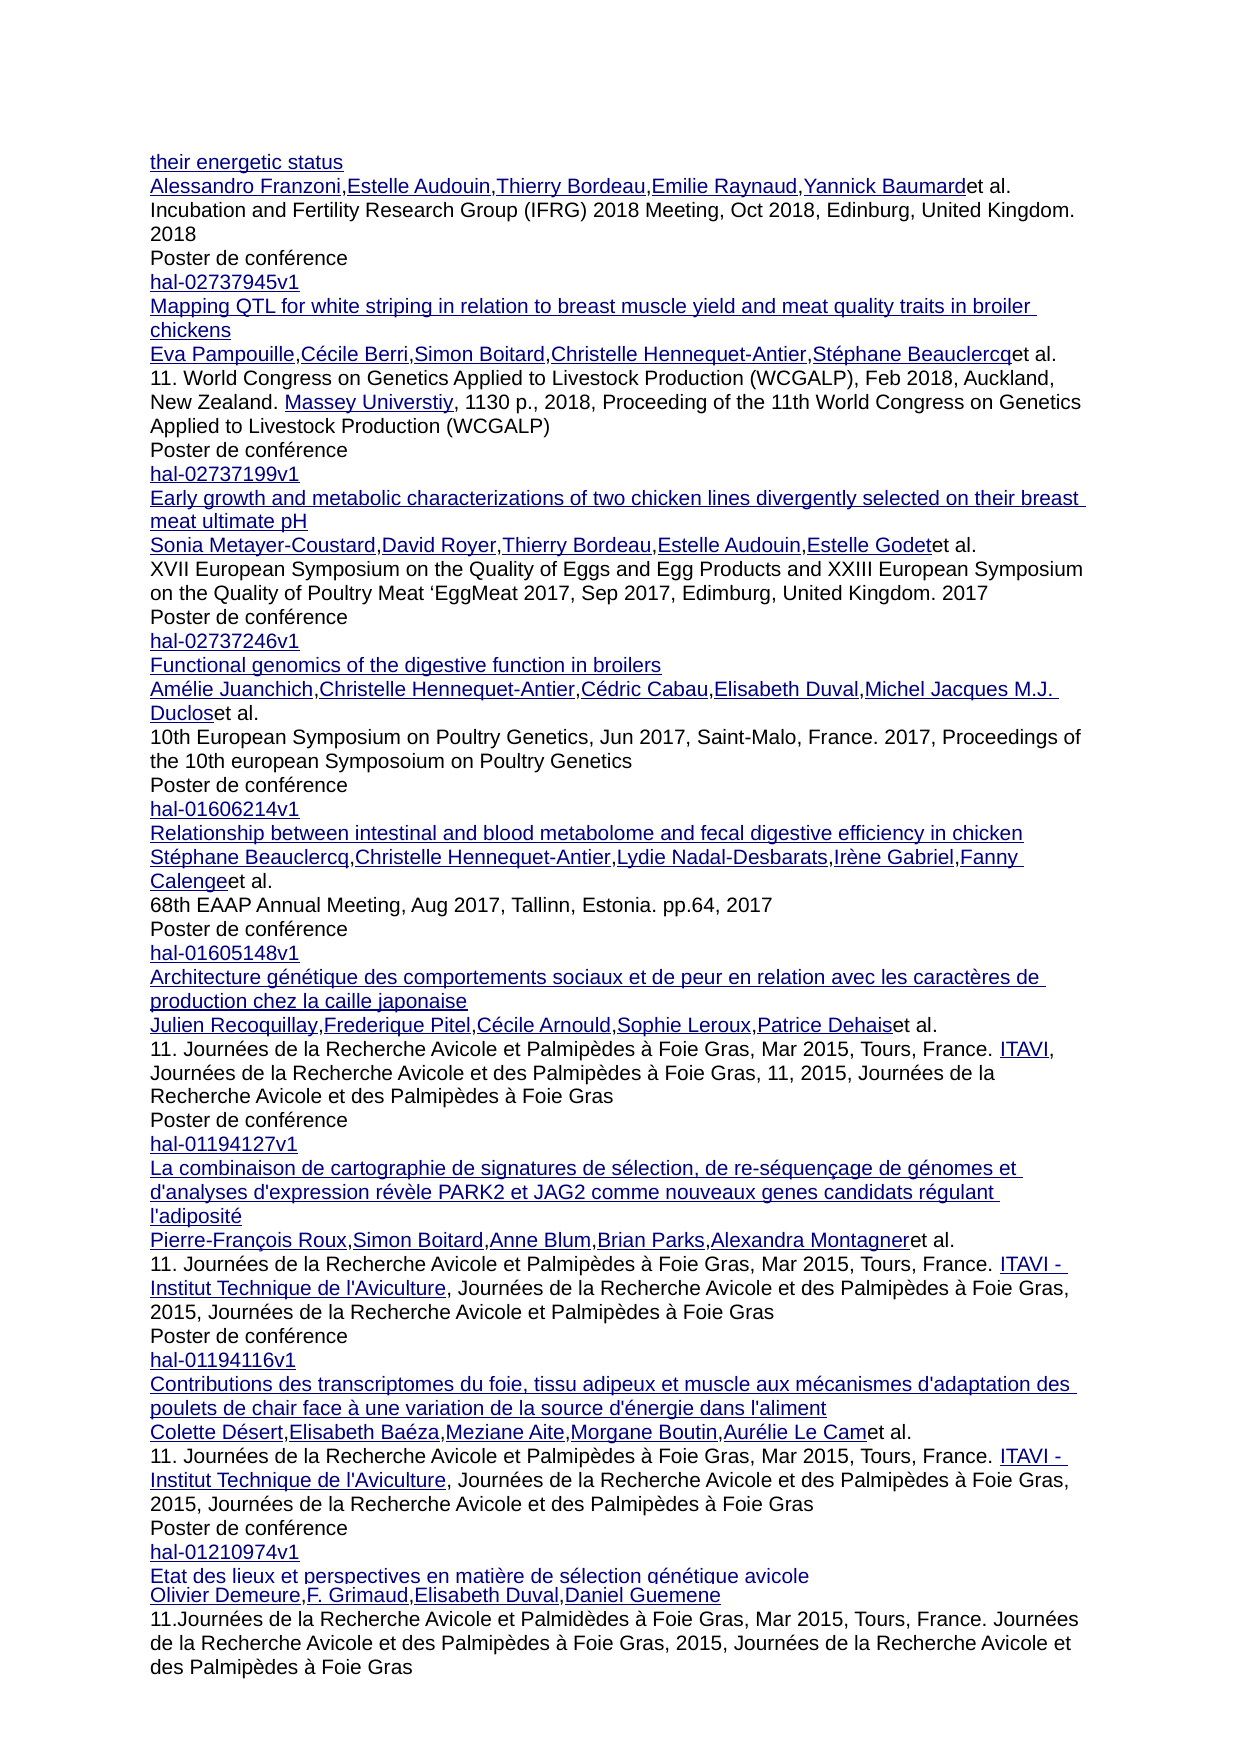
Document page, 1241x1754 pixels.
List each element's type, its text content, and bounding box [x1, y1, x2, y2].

table_cell Functional genomics of the digestive function in broilers Amélie Juanchich,Christelle Hennequet-Antier,Cédric Cabau,Elisabeth Duval,Michel Jacques M.J. Ducloset al. 10th European Symposium on Poultry Genetics, Jun 2017, Saint-Malo, France. 2017, Proceedings of the 10th european Symposoium on Poultry Genetics Poster de conférence hal-01606214v1 [150, 653, 1090, 821]
table_cell Early growth and metabolic characterizations of two chicken lines divergently selected on their breast meat ultimate pH Sonia Metayer-Coustard,David Royer,Thierry Bordeau,Estelle Audouin,Estelle Godetet al. XVII European Symposium on the Quality of Eggs and Egg Products and XXIII European Symposium on the Quality of Poultry Meat ‘EggMeat 2017, Sep 2017, Edimburg, United Kingdom. 2017 Poster de conférence hal-02737246v1 [150, 485, 1090, 653]
table_cell Contributions des transcriptomes du foie, tissu adipeux et muscle aux mécanismes d'adaptation des poulets de chair face à une variation de la source d'énergie dans l'aliment Colette Désert,Elisabeth Baéza,Meziane Aite,Morgane Boutin,Aurélie Le Camet al. 11. Journées de la Recherche Avicole et Palmipèdes à Foie Gras, Mar 2015, Tours, France. ITAVI - Institut Technique de l'Aviculture, Journées de la Recherche Avicole et des Palmipèdes à Foie Gras, 2015, Journées de la Recherche Avicole et des Palmipèdes à Foie Gras Poster de conférence hal-01210974v1 [150, 1372, 1090, 1563]
table_cell Relationship between intestinal and blood metabolome and fecal digestive efficiency in chicken Stéphane Beauclercq,Christelle Hennequet-Antier,Lydie Nadal-Desbarats,Irène Gabriel,Fanny Calengeet al. 68th EAAP Annual Meeting, Aug 2017, Tallinn, Estonia. pp.64, 2017 Poster de conférence hal-01605148v1 [150, 821, 1090, 964]
table_cell Architecture génétique des comportements sociaux et de peur en relation avec les caractères de production chez la caille japonaise Julien Recoquillay,Frederique Pitel,Cécile Arnould,Sophie Leroux,Patrice Dehaiset al. 11. Journées de la Recherche Avicole et Palmipèdes à Foie Gras, Mar 2015, Tours, France. ITAVI, Journées de la Recherche Avicole et des Palmipèdes à Foie Gras, 11, 2015, Journées de la Recherche Avicole et des Palmipèdes à Foie Gras Poster de conférence hal-01194127v1 [150, 965, 1090, 1156]
table_cell their energetic status Alessandro Franzoni,Estelle Audouin,Thierry Bordeau,Emilie Raynaud,Yannick Baumardet al. Incubation and Fertility Research Group (IFRG) 2018 Meeting, Oct 2018, Edinburg, United Kingdom. 2018 Poster de conférence hal-02737945v1 [150, 150, 1090, 294]
table_cell Etat des lieux et perspectives en matière de sélection génétique avicole Olivier Demeure,F. Grimaud,Elisabeth Duval,Daniel Guemene 11.Journées de la Recherche Avicole et Palmidèdes à Foie Gras, Mar 2015, Tours, France. Journées de la Recherche Avicole et des Palmipèdes à Foie Gras, 2015, Journées de la Recherche Avicole et des Palmipèdes à Foie Gras [150, 1564, 1090, 1679]
table_cell La combinaison de cartographie de signatures de sélection, de re-séquençage de génomes et d'analyses d'expression révèle PARK2 et JAG2 comme nouveaux genes candidats régulant l'adiposité Pierre-François Roux,Simon Boitard,Anne Blum,Brian Parks,Alexandra Montagneret al. 11. Journées de la Recherche Avicole et Palmipèdes à Foie Gras, Mar 2015, Tours, France. ITAVI - Institut Technique de l'Aviculture, Journées de la Recherche Avicole et des Palmipèdes à Foie Gras, 2015, Journées de la Recherche Avicole et Palmipèdes à Foie Gras Poster de conférence hal-01194116v1 [150, 1156, 1090, 1372]
table_cell Mapping QTL for white striping in relation to breast muscle yield and meat quality traits in broiler chickens Eva Pampouille,Cécile Berri,Simon Boitard,Christelle Hennequet-Antier,Stéphane Beauclercqet al. 11. World Congress on Genetics Applied to Livestock Production (WCGALP), Feb 2018, Auckland, New Zealand. Massey Universtiy, 1130 p., 2018, Proceeding of the 11th World Congress on Genetics Applied to Livestock Production (WCGALP) Poster de conférence hal-02737199v1 [150, 294, 1090, 485]
